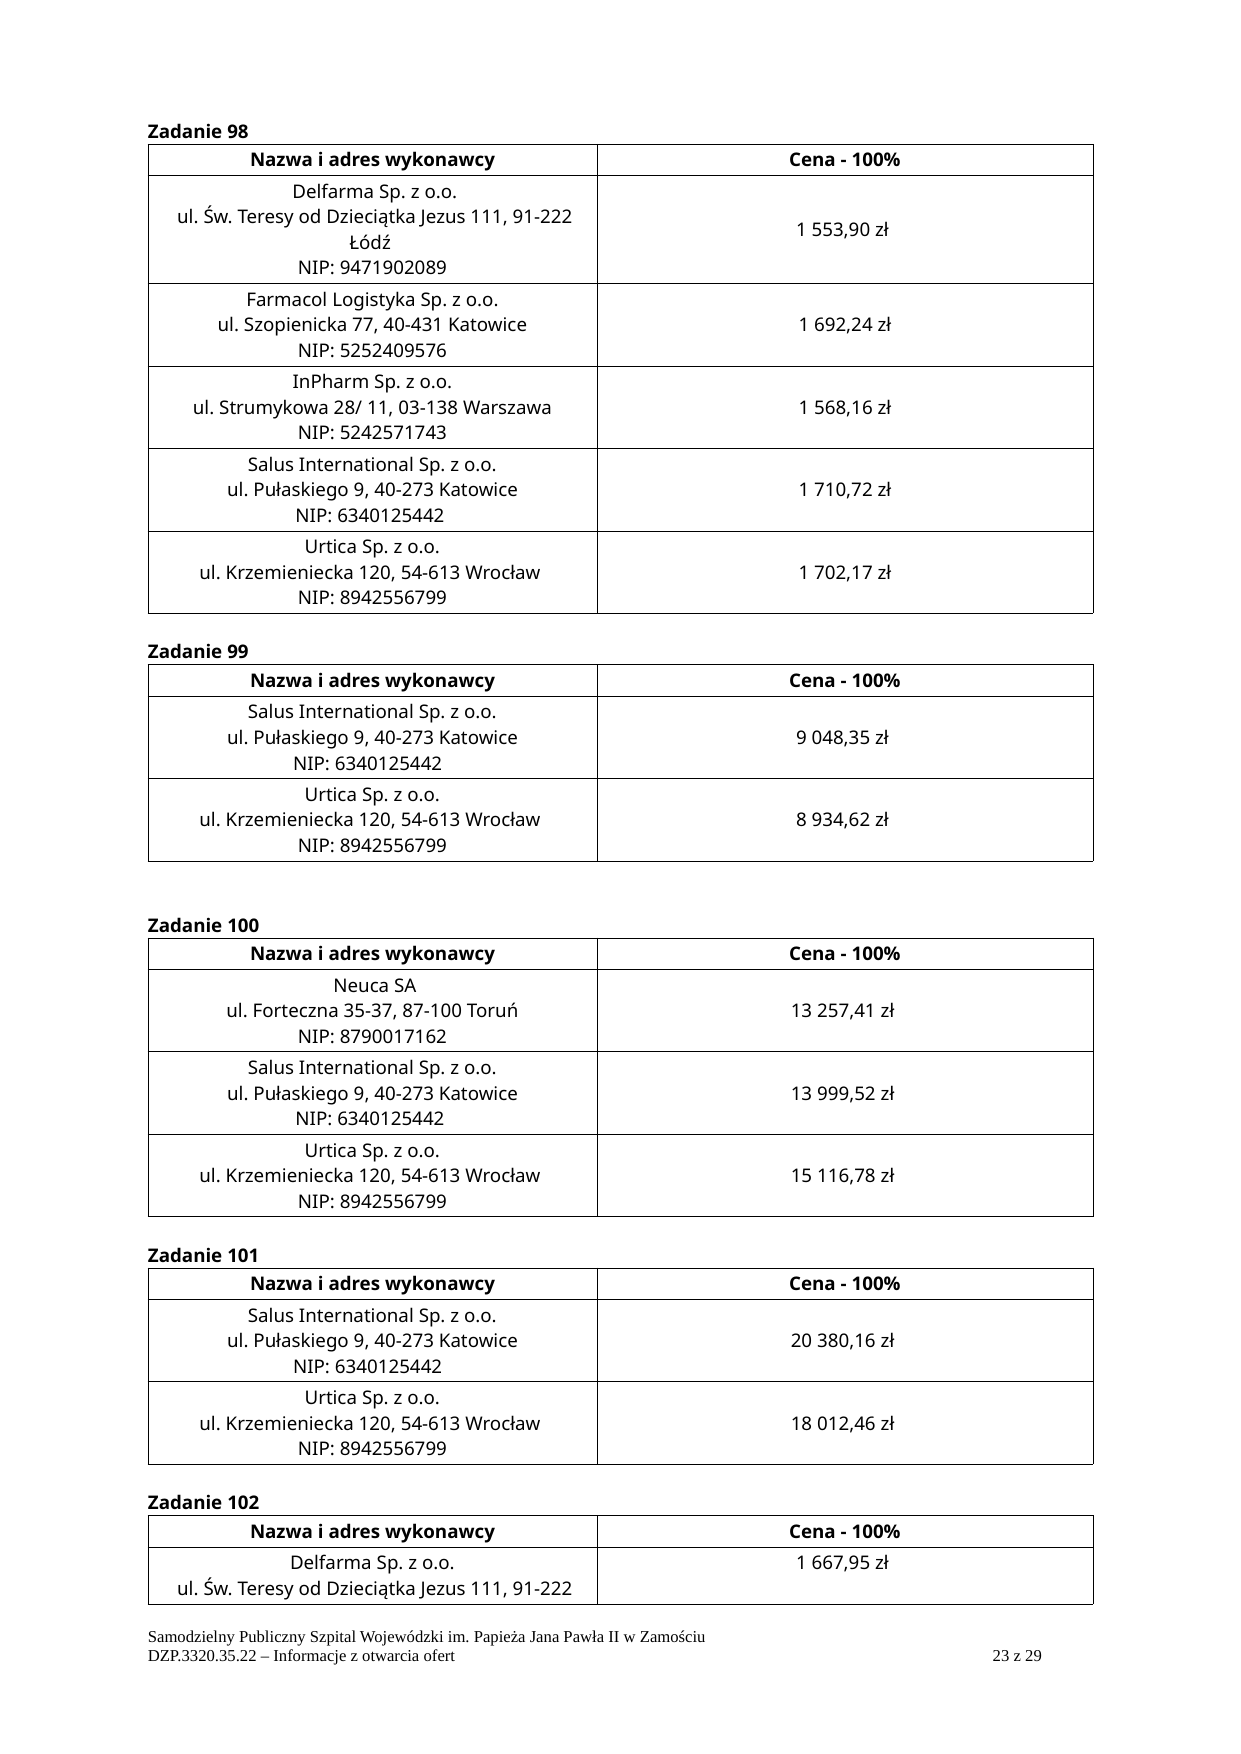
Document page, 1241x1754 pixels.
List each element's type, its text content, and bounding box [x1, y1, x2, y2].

table_cell Urtica Sp. z o.o. ul. Krzemieniecka 120, 54-613 Wrocław NIP: 8942556799 [149, 532, 597, 613]
table_header Cena - 100% [598, 145, 1093, 175]
table_cell Salus International Sp. z o.o. ul. Pułaskiego 9, 40-273 Katowice NIP: 6340125442 [149, 1052, 597, 1134]
table_cell 8 934,62 zł [598, 779, 1093, 861]
text Zadanie 99 [148, 639, 1093, 664]
table_header Cena - 100% [598, 1516, 1093, 1547]
table_cell Delfarma Sp. z o.o. ul. Św. Teresy od Dzieciątka Jezus 111, 91-222 Łódź NIP: 9471902089 [149, 176, 597, 283]
table_cell Salus International Sp. z o.o. ul. Pułaskiego 9, 40-273 Katowice NIP: 6340125442 [149, 1300, 597, 1381]
table_cell Salus International Sp. z o.o. ul. Pułaskiego 9, 40-273 Katowice NIP: 6340125442 [149, 449, 597, 531]
text Zadanie 101 [148, 1242, 1093, 1267]
table_cell Urtica Sp. z o.o. ul. Krzemieniecka 120, 54-613 Wrocław NIP: 8942556799 [149, 779, 597, 861]
text Zadanie 98 [148, 118, 1093, 144]
text Zadanie 102 [148, 1489, 1093, 1515]
table_cell InPharm Sp. z o.o. ul. Strumykowa 28/ 11, 03-138 Warszawa NIP: 5242571743 [149, 367, 597, 448]
table_cell Neuca SA ul. Forteczna 35-37, 87-100 Toruń NIP: 8790017162 [149, 970, 597, 1051]
table_cell 20 380,16 zł [598, 1300, 1093, 1381]
table_header Cena - 100% [598, 1269, 1093, 1299]
table_cell 1 667,95 zł [598, 1548, 1093, 1603]
table_header Nazwa i adres wykonawcy [149, 939, 597, 969]
table_cell Urtica Sp. z o.o. ul. Krzemieniecka 120, 54-613 Wrocław NIP: 8942556799 [149, 1135, 597, 1216]
table_header Nazwa i adres wykonawcy [149, 665, 597, 696]
table_cell Delfarma Sp. z o.o. ul. Św. Teresy od Dzieciątka Jezus 111, 91-222 [149, 1548, 597, 1603]
table_cell 9 048,35 zł [598, 697, 1093, 778]
table_header Nazwa i adres wykonawcy [149, 145, 597, 175]
table_cell 1 702,17 zł [598, 532, 1093, 613]
table_cell Urtica Sp. z o.o. ul. Krzemieniecka 120, 54-613 Wrocław NIP: 8942556799 [149, 1382, 597, 1464]
table_header Nazwa i adres wykonawcy [149, 1516, 597, 1547]
text Zadanie 100 [148, 912, 1093, 937]
table_cell 1 568,16 zł [598, 367, 1093, 448]
table_cell Farmacol Logistyka Sp. z o.o. ul. Szopienicka 77, 40-431 Katowice NIP: 5252409576 [149, 284, 597, 366]
table_header Nazwa i adres wykonawcy [149, 1269, 597, 1299]
table_cell 1 710,72 zł [598, 449, 1093, 531]
table_cell 18 012,46 zł [598, 1382, 1093, 1464]
table_header Cena - 100% [598, 939, 1093, 969]
table_cell 13 257,41 zł [598, 970, 1093, 1051]
table_cell 13 999,52 zł [598, 1052, 1093, 1134]
table_cell 1 692,24 zł [598, 284, 1093, 366]
table_header Cena - 100% [598, 665, 1093, 696]
table_cell Salus International Sp. z o.o. ul. Pułaskiego 9, 40-273 Katowice NIP: 6340125442 [149, 697, 597, 778]
table_cell 15 116,78 zł [598, 1135, 1093, 1216]
table_cell 1 553,90 zł [598, 176, 1093, 283]
